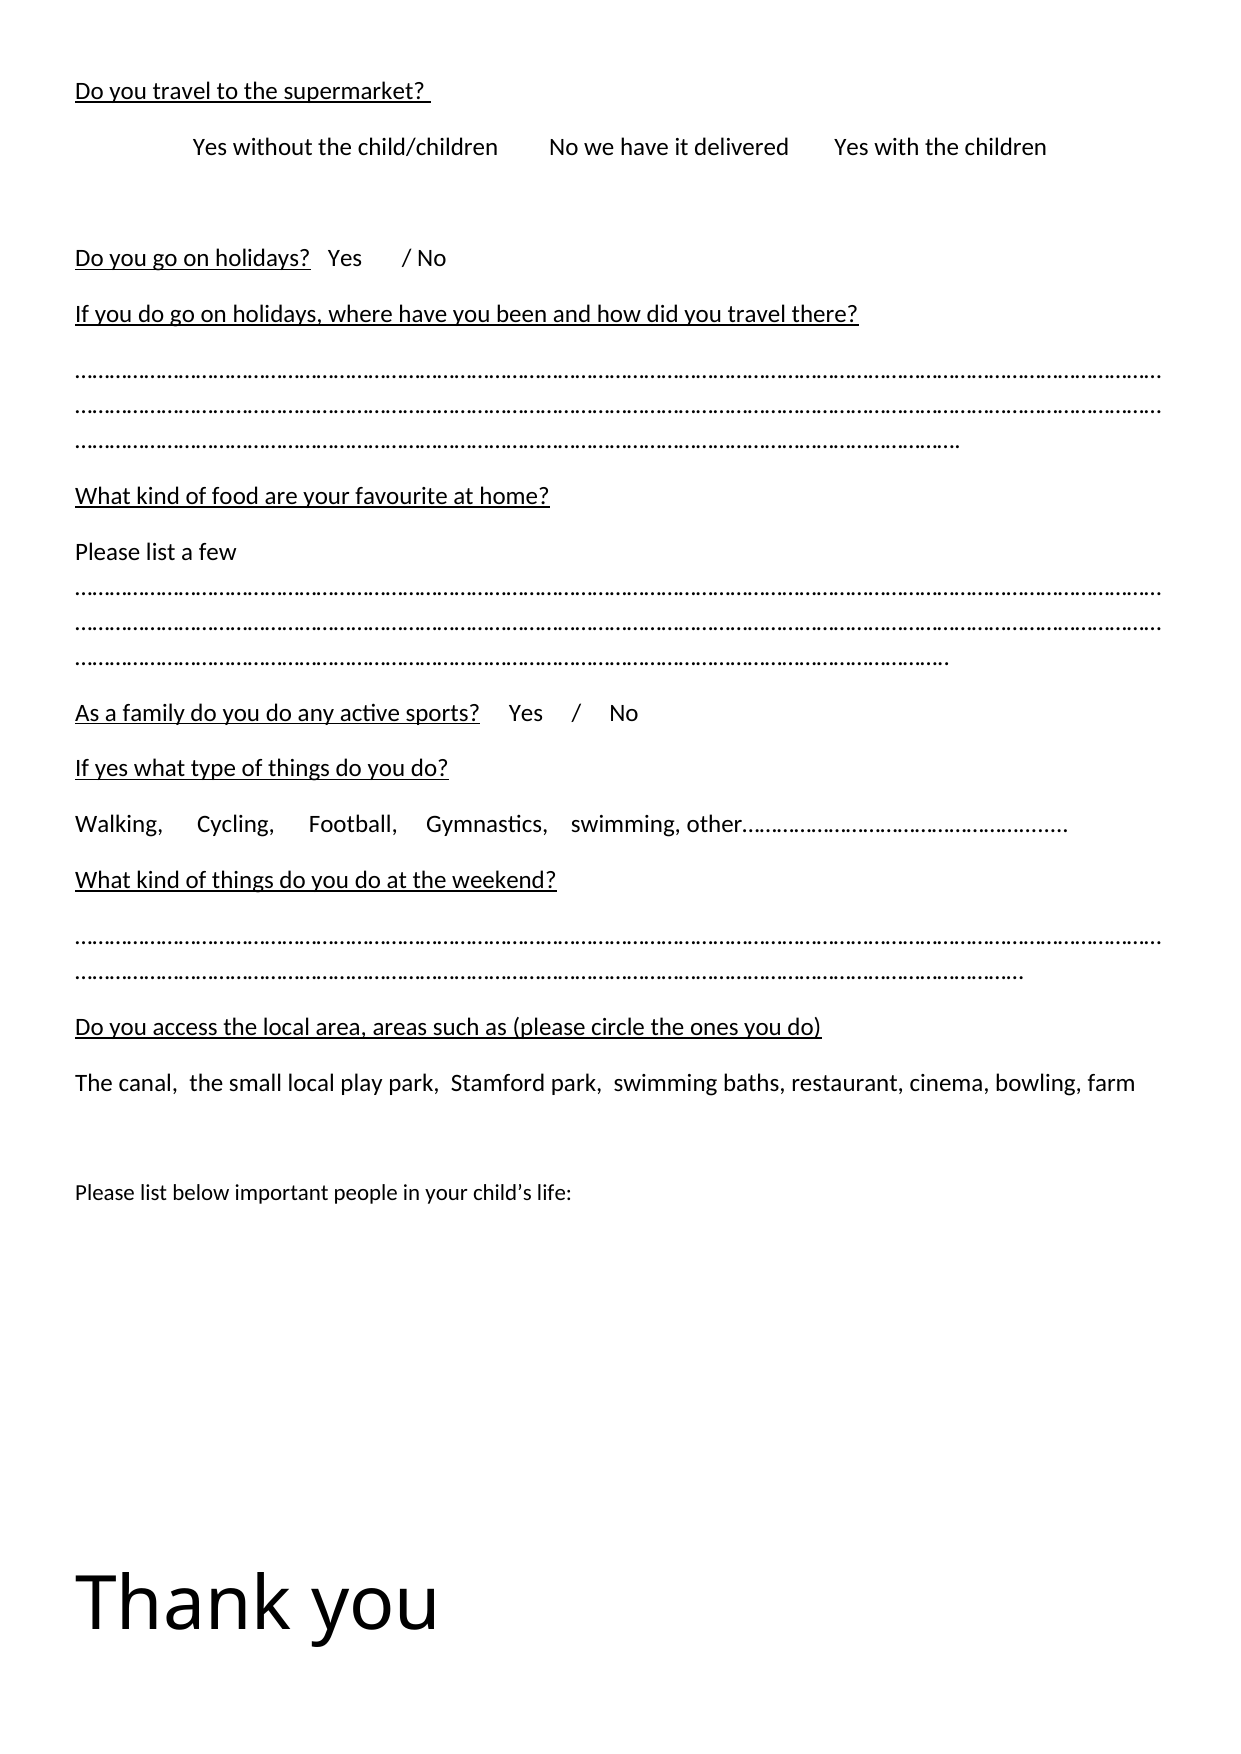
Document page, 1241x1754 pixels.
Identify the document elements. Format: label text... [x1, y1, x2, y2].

text What kind of things do you do at the weekend? [75, 864, 1165, 895]
text Yes without the child/children No we have it delivered Yes with the children [75, 131, 1165, 161]
text Do you access the local area, areas such as (please circle the ones you do) [75, 1011, 1165, 1041]
text What kind of food are your favourite at home? [75, 480, 1165, 511]
text Please list below important people in your child’s life: [75, 1178, 1165, 1206]
text Do you travel to the supermarket? [75, 75, 1165, 106]
text ………………………………………………………………………………………………………………………………………………………………………………………………………………………………………………………………………………………………………………………………………………………………………………………………………………………………………………………………………………………. [75, 354, 1165, 455]
text As a family do you do any active sports? Yes / No [75, 697, 1165, 727]
text Thank you [75, 1549, 1165, 1652]
text The canal, the small local play park, Stamford park, swimming baths, restaurant, cinema, bowling, farm [75, 1067, 1165, 1097]
text ………………………………………………………………………………………………………………………………………………………………………………………………………………………………………………………………………………………………………………………… [75, 920, 1165, 986]
text If you do go on holidays, where have you been and how did you travel there? [75, 298, 1165, 329]
text Walking, Cycling, Football, Gymnastics, swimming, other…………………………………………........ [75, 808, 1165, 839]
text If yes what type of things do you do? [75, 752, 1165, 783]
text Do you go on holidays? Yes / No [75, 242, 1165, 273]
text Please list a few …………………………………………………………………………………………………………………………………………………………………………………………………………………………………………………………………………………………………………………………………………………………………………………………………………………………………………………………………………………….. [75, 536, 1165, 671]
